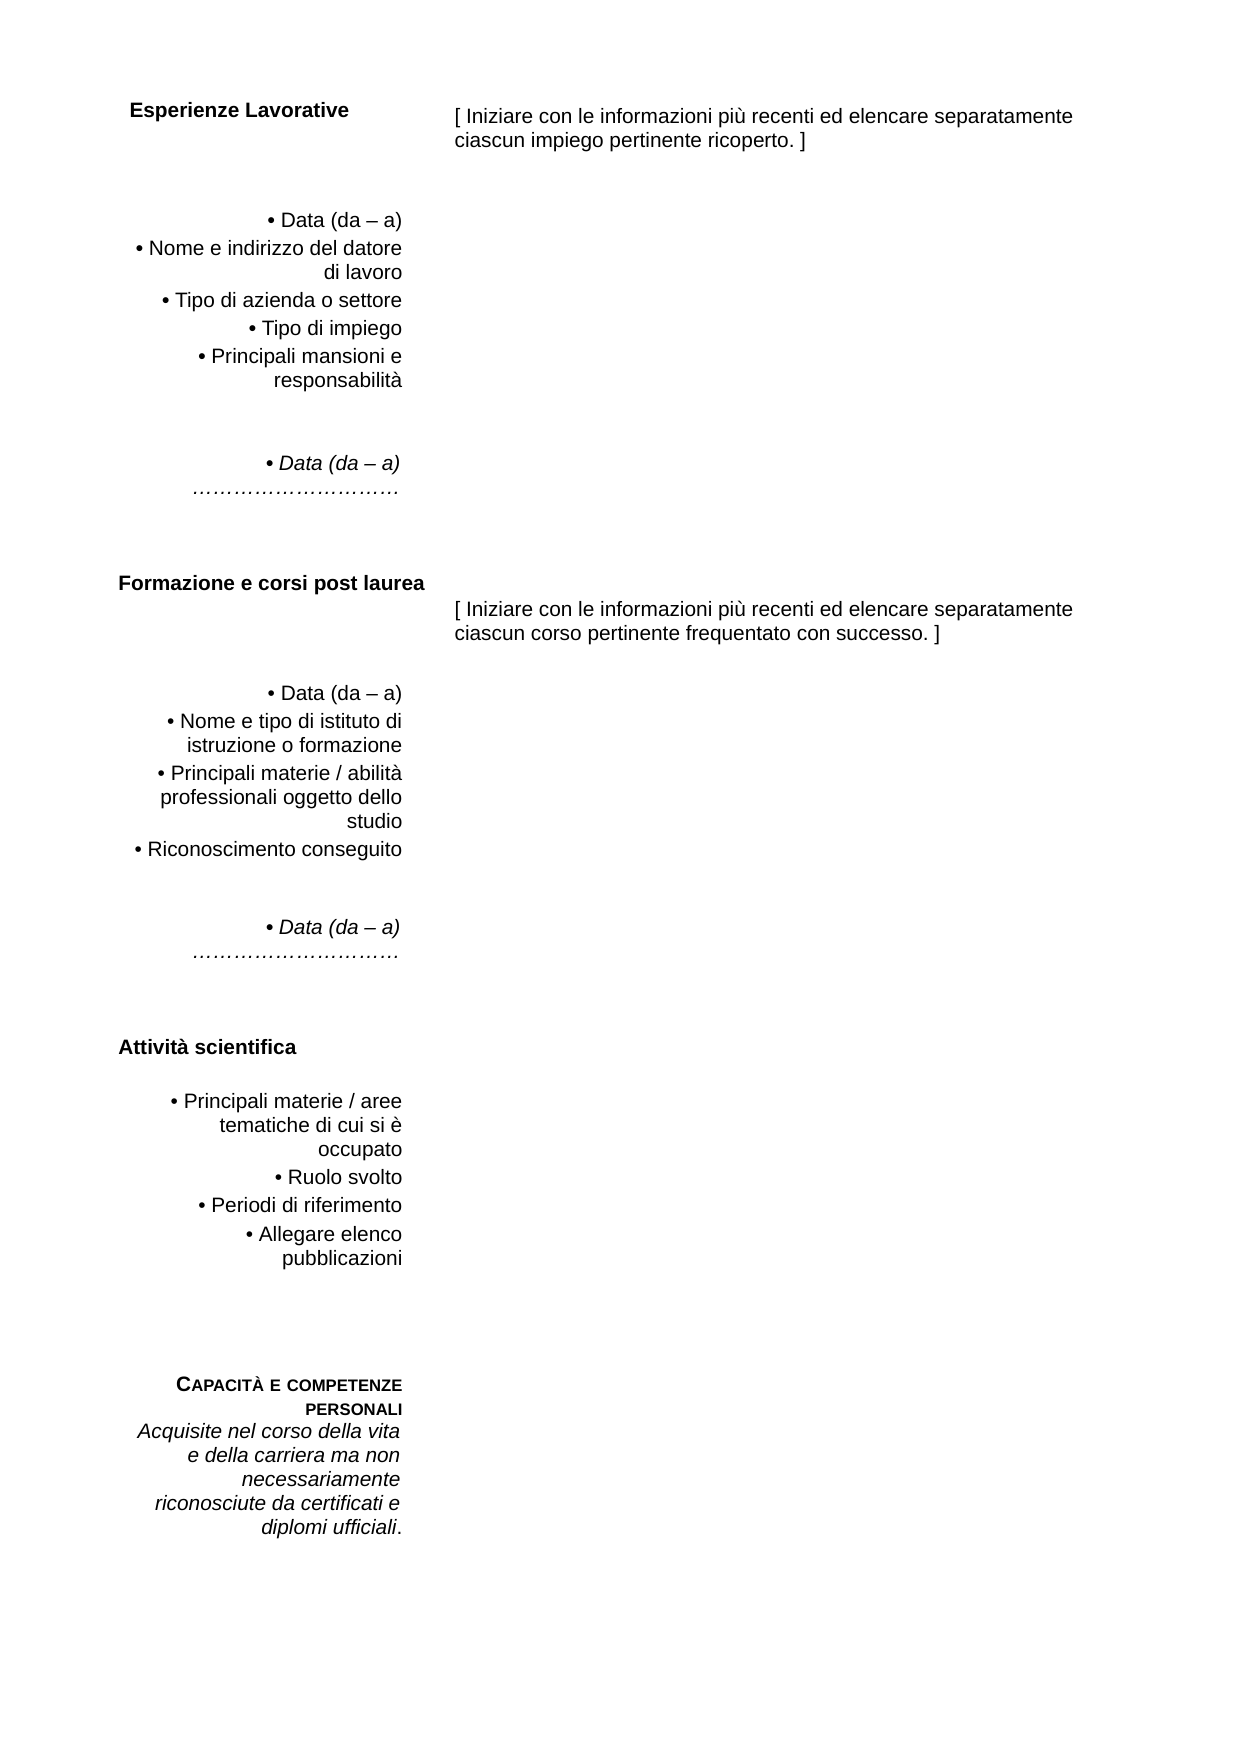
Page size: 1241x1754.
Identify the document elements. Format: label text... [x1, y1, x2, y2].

table_cell • Periodi di riferimento • Allegare elenco pubblicazioni [118, 1191, 413, 1299]
table_cell [118, 863, 413, 891]
text ………………………… [118, 939, 1152, 963]
table_cell • Nome e indirizzo del datore di lavoro [118, 234, 413, 286]
table_cell [413, 863, 443, 891]
text Formazione e corsi post laurea [118, 570, 1152, 594]
table_cell [443, 234, 1152, 286]
table_cell • Principali mansioni e responsabilità [118, 342, 413, 394]
table_cell [413, 314, 443, 342]
table_cell [443, 342, 1152, 394]
table_cell • Principali materie / abilità professionali oggetto dello studio [118, 759, 413, 835]
table_cell [413, 342, 443, 394]
table_cell [443, 759, 1152, 835]
table_cell • Principali materie / aree tematiche di cui si è occupato [118, 1087, 413, 1163]
table_header Esperienze Lavorative • Data (da – a) [118, 83, 413, 234]
table_header Capacità e competenze personali Acquisite nel corso della vita e della carriera ma non necessariamente riconosciute da certificati e diplomi ufficiali. [116, 1371, 413, 1539]
text Attività scientifica [118, 1035, 1152, 1059]
table_cell [443, 314, 1152, 342]
table_cell [413, 234, 443, 286]
text • Data (da – a) [118, 451, 1152, 474]
table_cell [443, 286, 1152, 314]
table_cell • Ruolo svolto [118, 1163, 413, 1191]
table_header • Data (da – a) [118, 594, 413, 707]
table_cell • Nome e tipo di istituto di istruzione o formazione [118, 707, 413, 759]
table_cell [443, 835, 1152, 863]
table_cell [413, 835, 443, 863]
table_header [ Iniziare con le informazioni più recenti ed elencare separatamente ciascun corso pertinente frequentato con successo. ] [443, 594, 1152, 707]
table_header [118, 1059, 413, 1087]
table_header [413, 594, 443, 707]
table_cell • Riconoscimento conseguito [118, 835, 413, 863]
table_cell [414, 1163, 443, 1191]
table_cell [414, 1191, 443, 1299]
table_cell [413, 286, 443, 314]
text ………………………… [118, 474, 1152, 498]
table_cell [413, 759, 443, 835]
table_header [ Iniziare con le informazioni più recenti ed elencare separatamente ciascun impiego pertinente ricoperto. ] [443, 83, 1152, 234]
table_cell • Tipo di impiego [118, 314, 413, 342]
table_cell [443, 707, 1152, 759]
table_cell [443, 863, 1152, 891]
table_cell • Tipo di azienda o settore [118, 286, 413, 314]
table_header [413, 83, 443, 234]
table_cell [413, 707, 443, 759]
table_header [414, 1059, 443, 1087]
text • Data (da – a) [118, 915, 1152, 939]
table_cell [414, 1087, 443, 1163]
